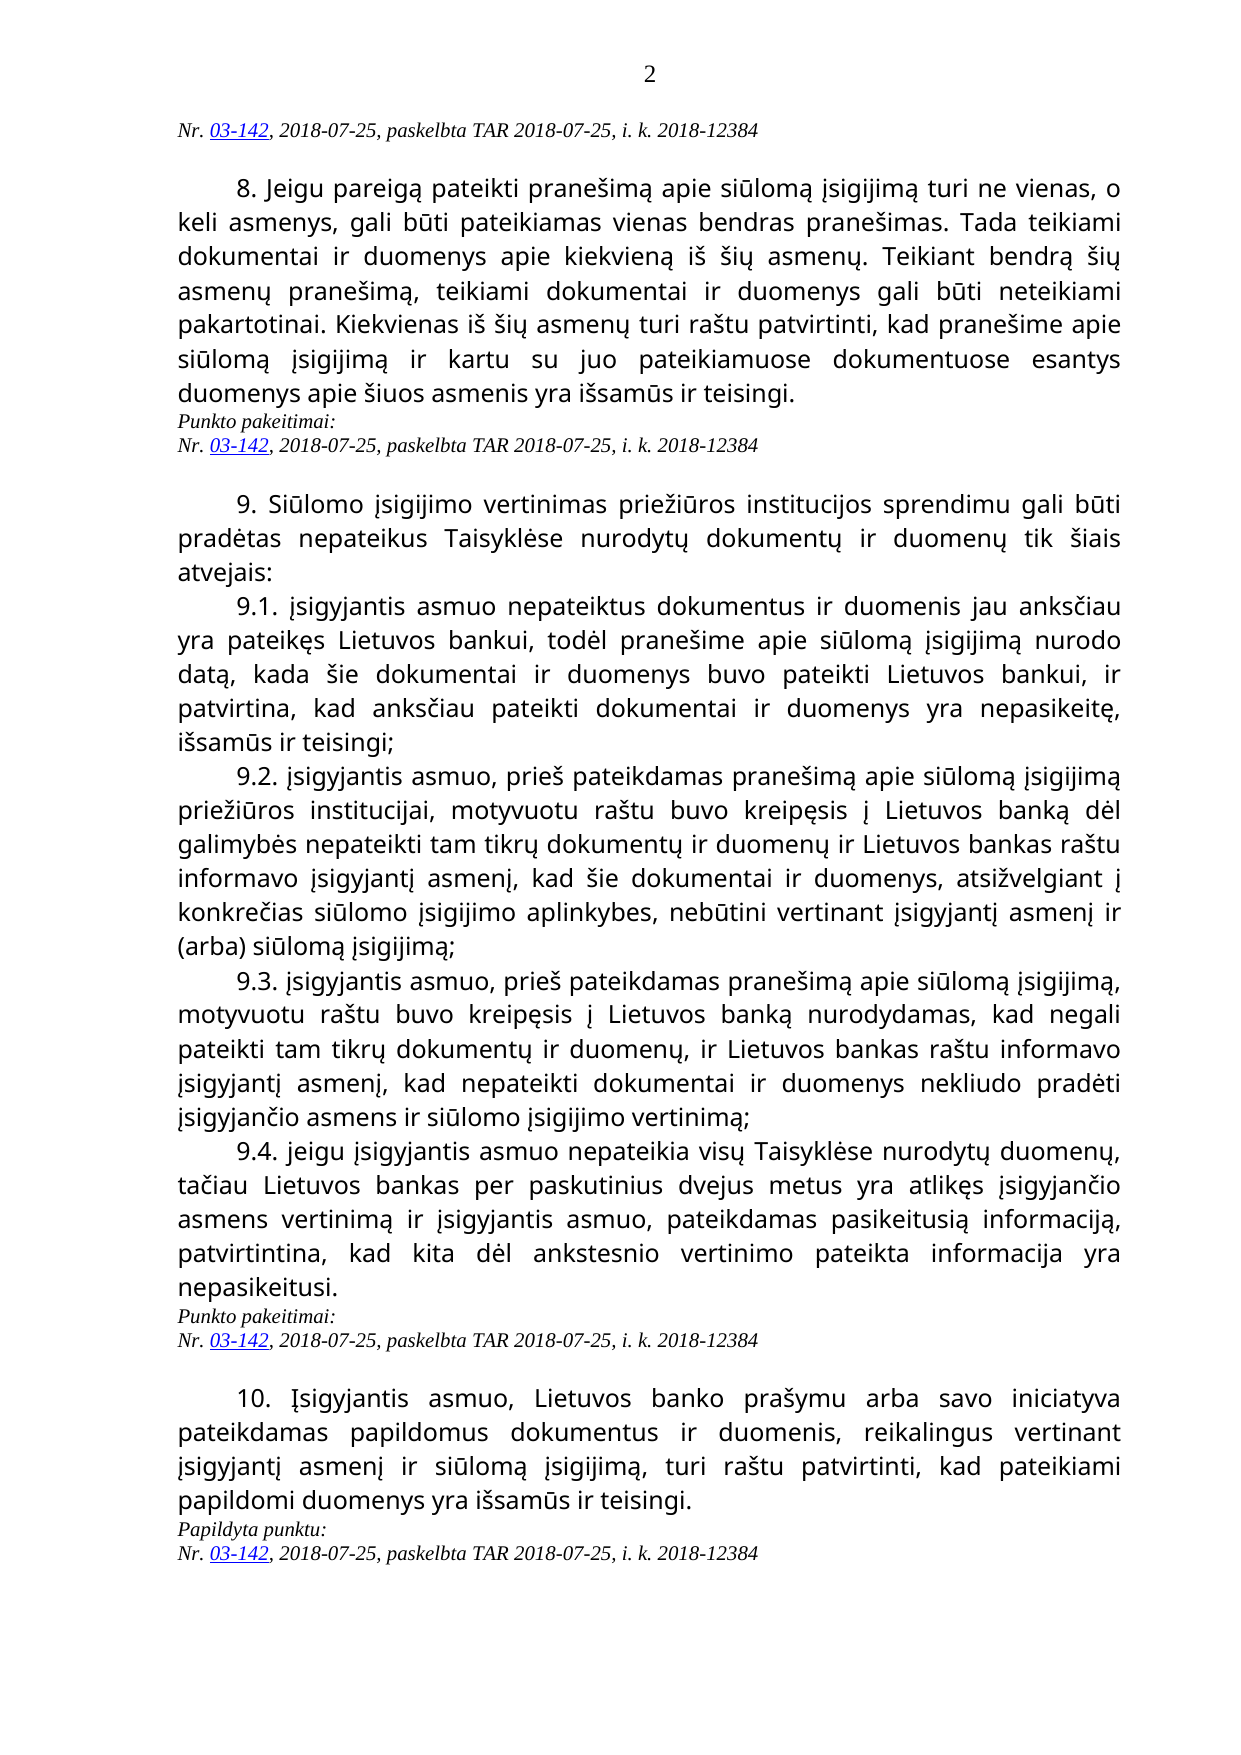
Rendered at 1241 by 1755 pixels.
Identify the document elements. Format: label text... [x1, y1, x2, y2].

text 9.2. įsigyjantis asmuo, prieš pateikdamas pranešimą apie siūlomą įsigijimą priežiūros institucijai, motyvuotu raštu buvo kreipęsis į Lietuvos banką dėl galimybės nepateikti tam tikrų dokumentų ir duomenų ir Lietuvos bankas raštu informavo įsigyjantį asmenį, kad šie dokumentai ir duomenys, atsižvelgiant į konkrečias siūlomo įsigijimo aplinkybes, nebūtini vertinant įsigyjantį asmenį ir (arba) siūlomą įsigijimą; [177, 759, 1122, 963]
text 9.4. jeigu įsigyjantis asmuo nepateikia visų Taisyklėse nurodytų duomenų, tačiau Lietuvos bankas per paskutinius dvejus metus yra atlikęs įsigyjančio asmens vertinimą ir įsigyjantis asmuo, pateikdamas pasikeitusią informaciją, patvirtintina, kad kita dėl ankstesnio vertinimo pateikta informacija yra nepasikeitusi. [177, 1133, 1122, 1304]
text Punkto pakeitimai: [177, 1304, 1122, 1328]
text Punkto pakeitimai: [177, 409, 1122, 433]
text Nr. 03-142, 2018-07-25, paskelbta TAR 2018-07-25, i. k. 2018-12384 [177, 1328, 1122, 1352]
text Papildyta punktu: [177, 1517, 1122, 1541]
text 9.3. įsigyjantis asmuo, prieš pateikdamas pranešimą apie siūlomą įsigijimą, motyvuotu raštu buvo kreipęsis į Lietuvos banką nurodydamas, kad negali pateikti tam tikrų dokumentų ir duomenų, ir Lietuvos bankas raštu informavo įsigyjantį asmenį, kad nepateikti dokumentai ir duomenys nekliudo pradėti įsigyjančio asmens ir siūlomo įsigijimo vertinimą; [177, 963, 1122, 1133]
text 10. Įsigyjantis asmuo, Lietuvos banko prašymu arba savo iniciatyva pateikdamas papildomus dokumentus ir duomenis, reikalingus vertinant įsigyjantį asmenį ir siūlomą įsigijimą, turi raštu patvirtinti, kad pateikiami papildomi duomenys yra išsamūs ir teisingi. [177, 1381, 1122, 1517]
text Nr. 03-142, 2018-07-25, paskelbta TAR 2018-07-25, i. k. 2018-12384 [177, 118, 1122, 142]
text 8. Jeigu pareigą pateikti pranešimą apie siūlomą įsigijimą turi ne vienas, o keli asmenys, gali būti pateikiamas vienas bendras pranešimas. Tada teikiami dokumentai ir duomenys apie kiekvieną iš šių asmenų. Teikiant bendrą šių asmenų pranešimą, teikiami dokumentai ir duomenys gali būti neteikiami pakartotinai. Kiekvienas iš šių asmenų turi raštu patvirtinti, kad pranešime apie siūlomą įsigijimą ir kartu su juo pateikiamuose dokumentuose esantys duomenys apie šiuos asmenis yra išsamūs ir teisingi. [177, 171, 1122, 409]
text 9.1. įsigyjantis asmuo nepateiktus dokumentus ir duomenis jau anksčiau yra pateikęs Lietuvos bankui, todėl pranešime apie siūlomą įsigijimą nurodo datą, kada šie dokumentai ir duomenys buvo pateikti Lietuvos bankui, ir patvirtina, kad anksčiau pateikti dokumentai ir duomenys yra nepasikeitę, išsamūs ir teisingi; [177, 588, 1122, 759]
text Nr. 03-142, 2018-07-25, paskelbta TAR 2018-07-25, i. k. 2018-12384 [177, 433, 1122, 457]
text Nr. 03-142, 2018-07-25, paskelbta TAR 2018-07-25, i. k. 2018-12384 [177, 1541, 1122, 1565]
text 9. Siūlomo įsigijimo vertinimas priežiūros institucijos sprendimu gali būti pradėtas nepateikus Taisyklėse nurodytų dokumentų ir duomenų tik šiais atvejais: [177, 486, 1122, 588]
